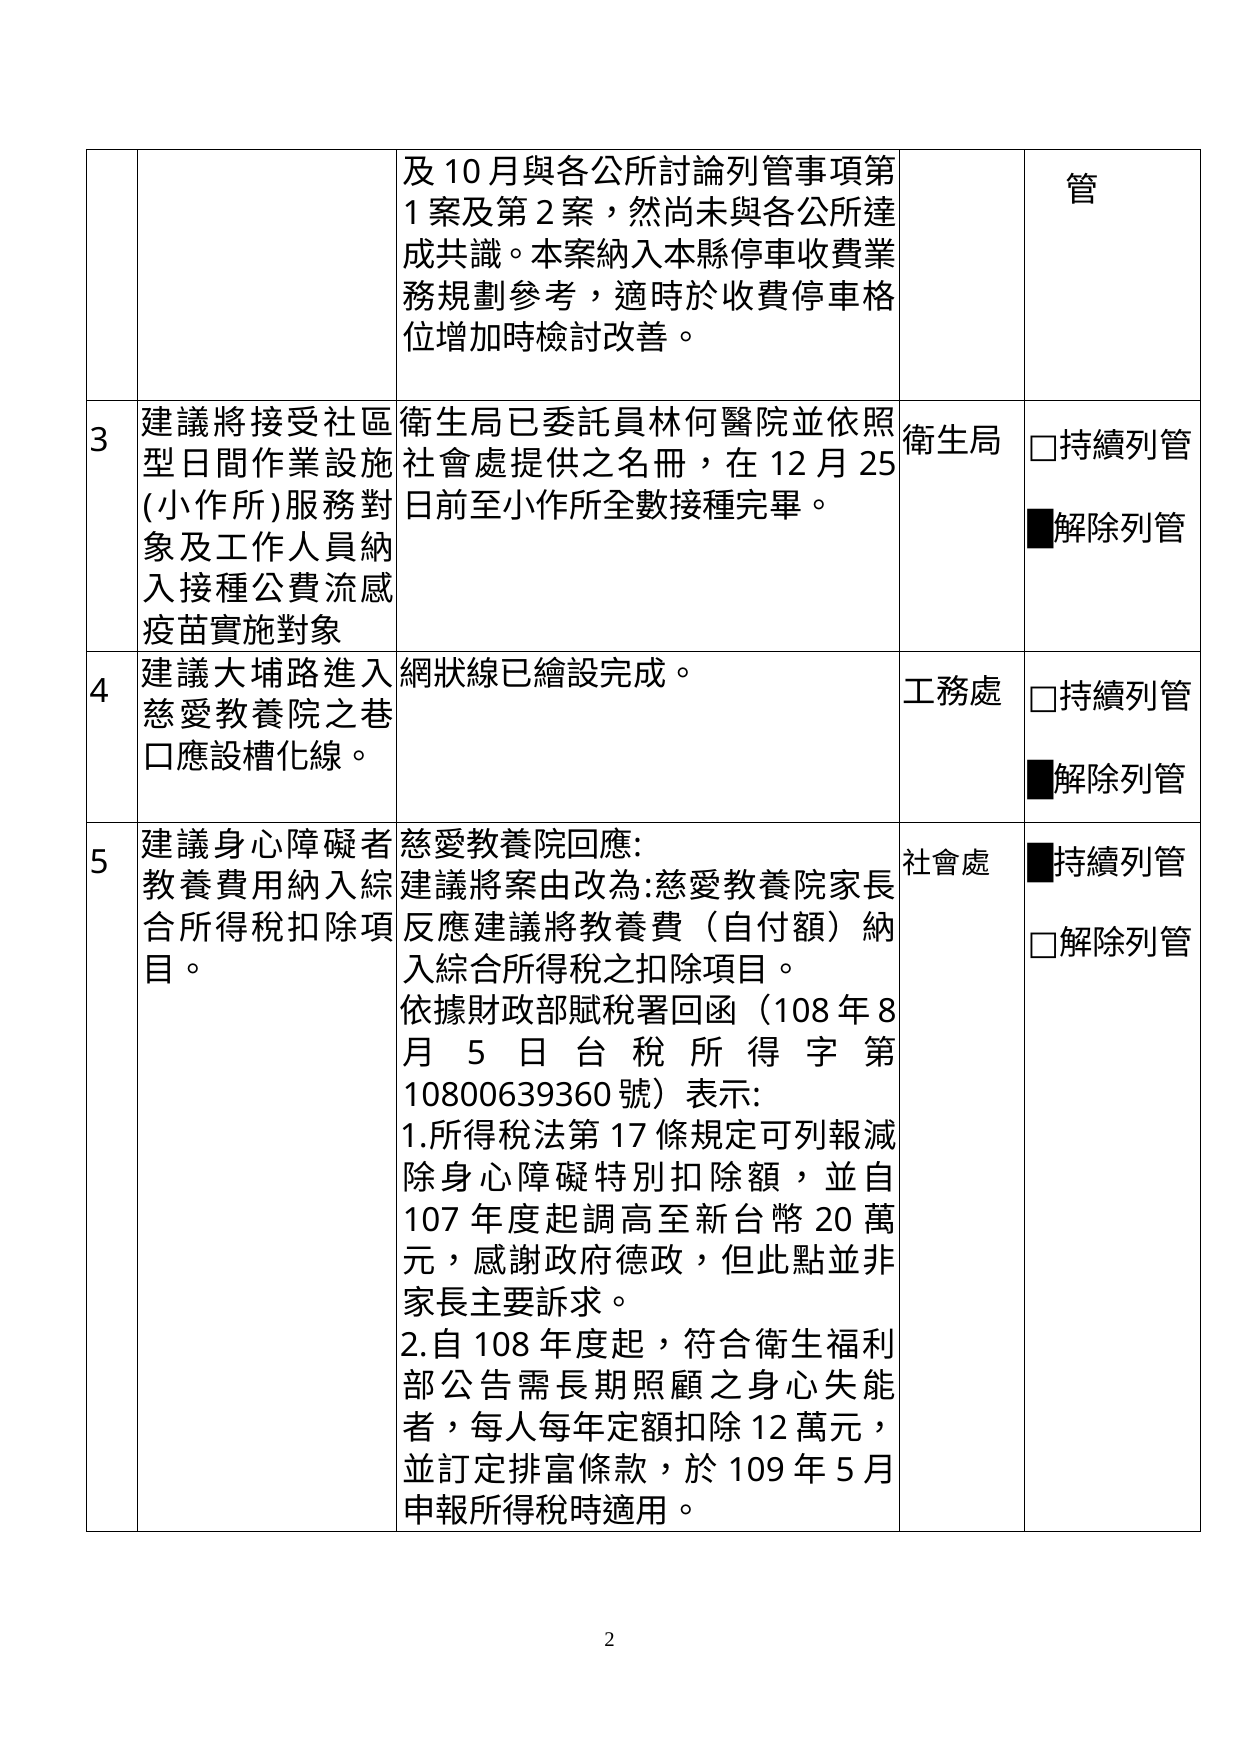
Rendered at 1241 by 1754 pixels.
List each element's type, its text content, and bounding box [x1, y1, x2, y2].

table_cell █持續列管 解除列管 [1025, 150, 1200, 400]
table_cell 網狀線已繪設完成。 [397, 652, 899, 822]
table_cell [87, 150, 137, 400]
table_cell 衛生局已委託員林何醫院並依照社會處提供之名冊，在12月25日前至小作所全數接種完畢。 [397, 401, 899, 651]
table_cell 工務處 [900, 652, 1024, 822]
table_cell █持續列管 □解除列管 [1025, 823, 1200, 1531]
table_cell 建議大埔路進入慈愛教養院之巷口應設槽化線。 [138, 652, 396, 822]
table_cell □持續列管 █解除列管 [1025, 401, 1200, 651]
table_cell 4 [87, 652, 137, 822]
table_cell 建議將接受社區型日間作業設施(小作所)服務對象及工作人員納入接種公費流感疫苗實施對象 [138, 401, 396, 651]
table_cell 慈愛教養院回應: 建議將案由改為:慈愛教養院家長反應建議將教養費（自付額）納入綜合所得稅之扣除項目。 依據財政部賦稅署回函（108年8月5日台稅所得字第10800639360號）表示: 1.所得稅法第17條規定可列報減除身心障礙特別扣除額，並自107年度起調高至新台幣20萬元，感謝政府德政，但此點並非家長主要訴求。 2.自108年度起，符合衛生福利部公告需長期照顧之身心失能者，每人每年定額扣除12萬元，並訂定排富條款，於109年5月申報所得稅時適用。 [397, 823, 899, 1531]
table_cell [900, 150, 1024, 400]
table_cell 衛生局 [900, 401, 1024, 651]
table_cell □持續列管 █解除列管 [1025, 652, 1200, 822]
table_cell 建議身心障礙者教養費用納入綜合所得稅扣除項目。 [138, 823, 396, 1531]
table_cell [138, 150, 396, 400]
table_cell 及10月與各公所討論列管事項第1案及第2案，然尚未與各公所達成共識。本案納入本縣停車收費業務規劃參考，適時於收費停車格位增加時檢討改善。 [397, 150, 899, 400]
table_cell 5 [87, 823, 137, 1531]
table_cell 社會處 [900, 823, 1024, 1531]
table_cell 3 [87, 401, 137, 651]
